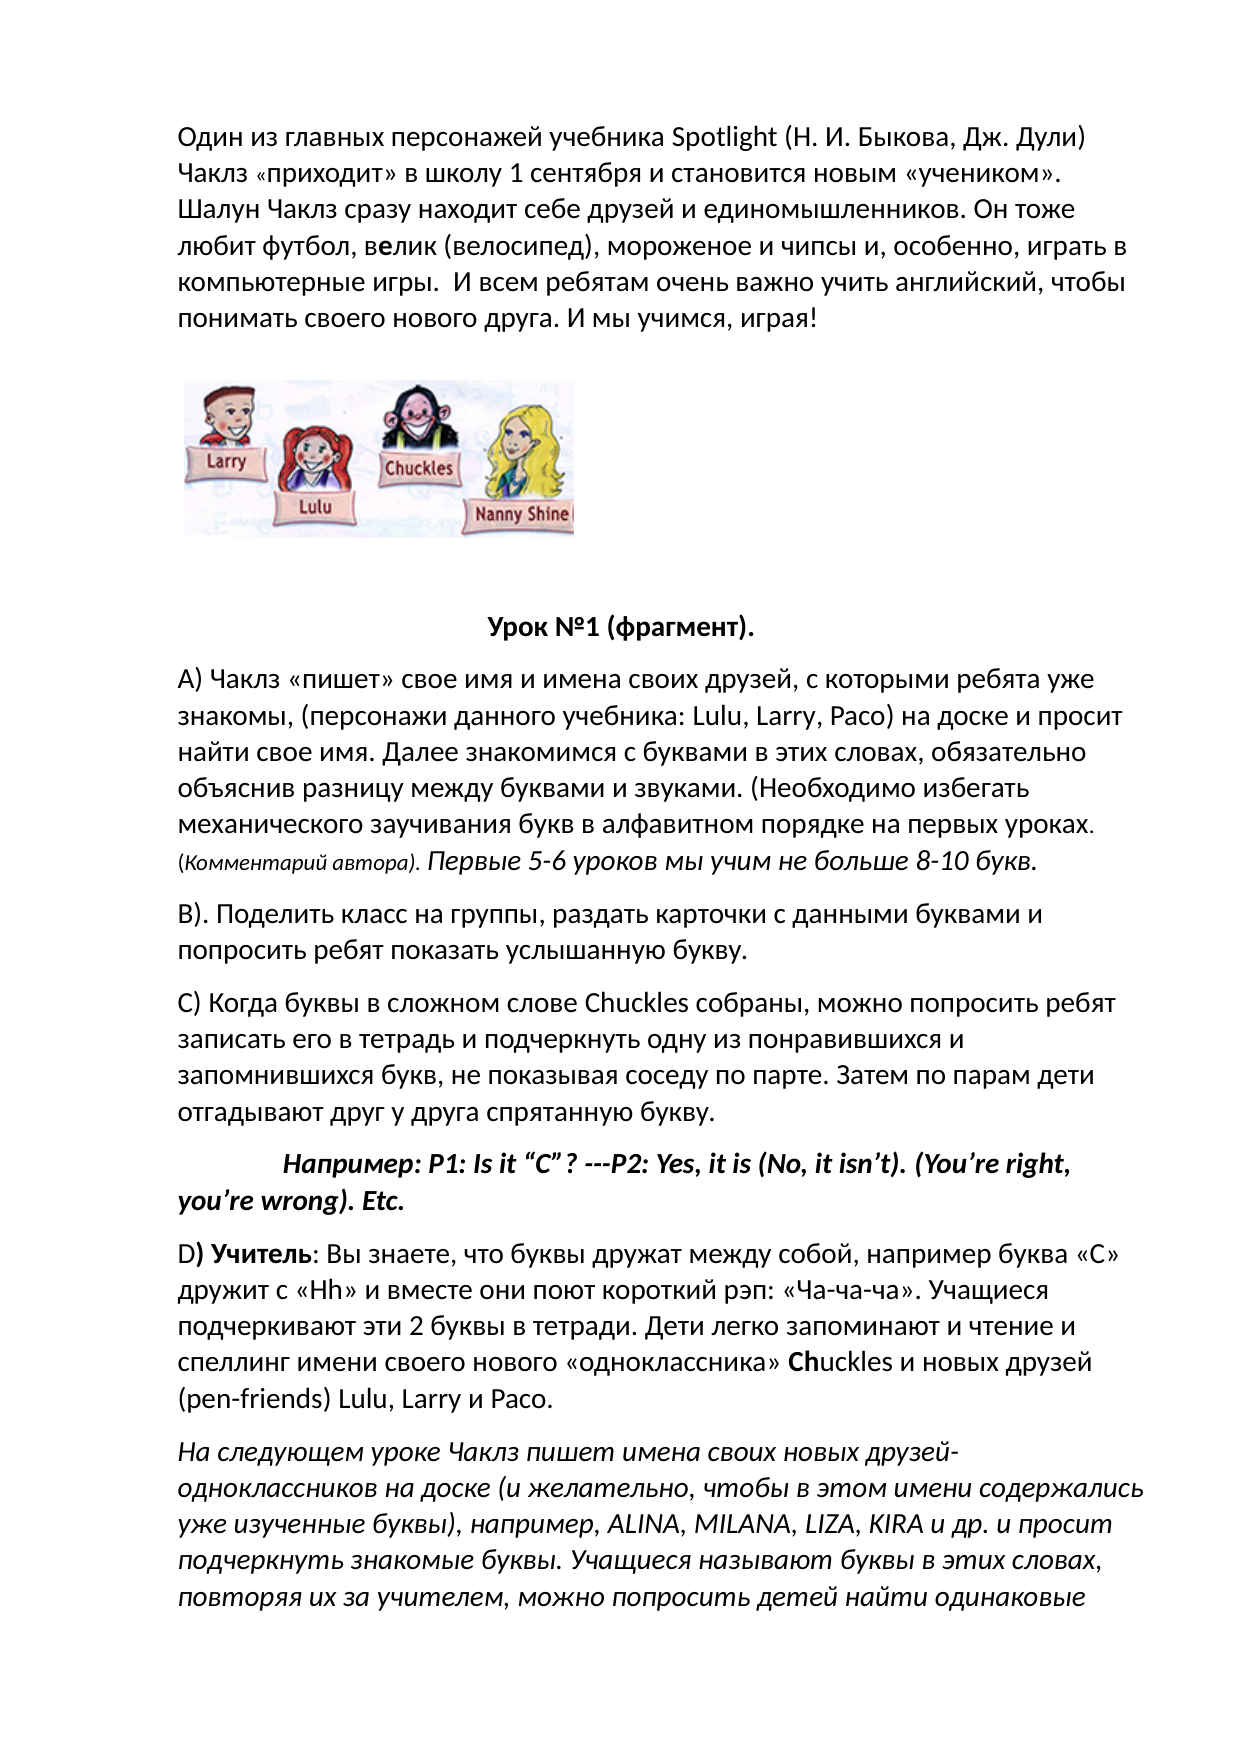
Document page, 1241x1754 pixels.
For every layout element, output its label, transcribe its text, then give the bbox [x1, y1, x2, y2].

text Урок №1 (фрагмент). [177, 608, 1152, 643]
text В). Поделить класс на группы, раздать карточки с данными буквами и попросить ребят показать услышанную букву. [177, 895, 1152, 967]
text На следующем уроке Чаклз пишет имена своих новых друзей-одноклассников на доске (и желательно, чтобы в этом имени содержались уже изученные буквы), например, ALINA, MILANA, LIZA, KIRA и др. и просит подчеркнуть знакомые буквы. Учащиеся называют буквы в этих словах, повторяя их за учителем, можно попросить детей найти одинаковые [177, 1433, 1152, 1613]
text Один из главных персонажей учебника Spotlight (Н. И. Быкова, Дж. Дули) Чаклз «приходит» в школу 1 сентября и становится новым «учеником». Шалун Чаклз сразу находит себе друзей и единомышленников. Он тоже любит футбол, велик (велосипед), мороженое и чипсы и, особенно, играть в компьютерные игры. И всем ребятам очень важно учить английский, чтобы понимать своего нового друга. И мы учимся, играя! [177, 118, 1152, 335]
text А) Чаклз «пишет» свое имя и имена своих друзей, с которыми ребята уже знакомы, (персонажи данного учебника: Lulu, Larry, Paco) на доске и просит найти свое имя. Далее знакомимся с буквами в этих словах, обязательно объяснив разницу между буквами и звуками. (Необходимо избегать механического заучивания букв в алфавитном порядке на первых уроках. (Комментарий автора). Первые 5-6 уроков мы учим не больше 8-10 букв. [177, 661, 1152, 877]
text С) Когда буквы в сложном слове Chuckles собраны, можно попросить ребят записать его в тетрадь и подчеркнуть одну из понравившихся и запомнившихся букв, не показывая соседу по парте. Затем по парам дети отгадывают друг у друга спрятанную букву. [177, 984, 1152, 1128]
text Например: P1: Is it “C”? ---P2: Yes, it is (No, it isn’t). (You’re right, you’re wrong). Etc. [177, 1146, 1152, 1217]
text D) Учитель: Вы знаете, что буквы дружат между собой, например буква «С» дружит с «Hh» и вместе они поют короткий рэп: «Ча-ча-ча». Учащиеся подчеркивают эти 2 буквы в тетради. Дети легко запоминают и чтение и спеллинг имени своего нового «одноклассника» Chuckles и новых друзей (pen-friends) Lulu, Larry и Paco. [177, 1235, 1152, 1415]
